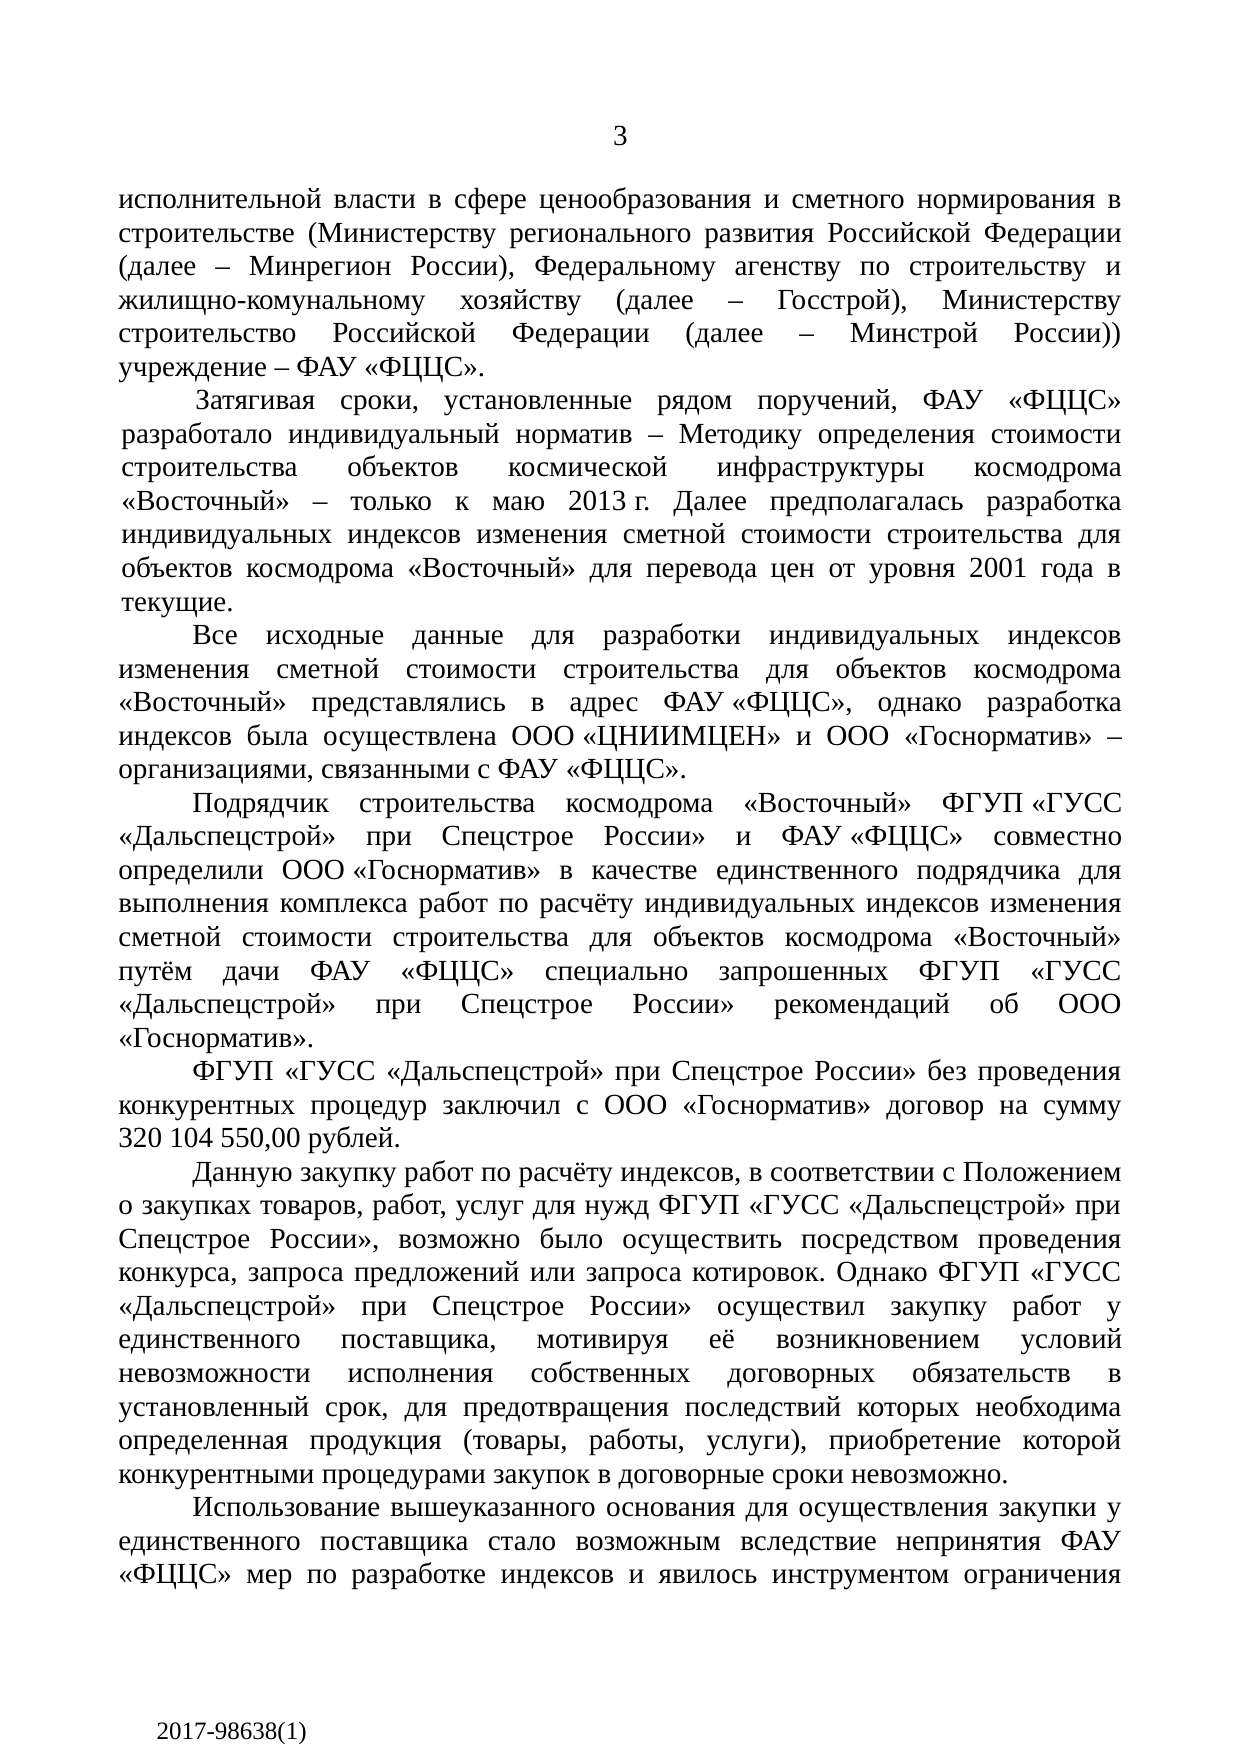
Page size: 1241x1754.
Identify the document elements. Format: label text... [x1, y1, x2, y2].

text Все исходные данные для разработки индивидуальных индексов изменения сметной стоимости строительства для объектов космодрома «Восточный» представлялись в адрес ФАУ «ФЦЦС», однако разработка индексов была осуществлена ООО «ЦНИИМЦЕН» и ООО «Госнорматив» – организациями, связанными с ФАУ «ФЦЦС». [118, 617, 1122, 785]
text Данную закупку работ по расчёту индексов, в соответствии с Положением о закупках товаров, работ, услуг для нужд ФГУП «ГУСС «Дальспецстрой» при Спецстрое России», возможно было осуществить посредством проведения конкурса, запроса предложений или запроса котировок. Однако ФГУП «ГУСС «Дальспецстрой» при Спецстрое России» осуществил закупку работ у единственного поставщика, мотивируя её возникновением условий невозможности исполнения собственных договорных обязательств в установленный срок, для предотвращения последствий которых необходима определенная продукция (товары, работы, услуги), приобретение которой конкурентными процедурами закупок в договорные сроки невозможно. [118, 1154, 1122, 1489]
text Затягивая сроки, установленные рядом поручений, ФАУ «ФЦЦС» разработало индивидуальный норматив – Методику определения стоимости строительства объектов космической инфраструктуры космодрома «Восточный» – только к маю 2013 г. Далее предполагалась разработка индивидуальных индексов изменения сметной стоимости строительства для объектов космодрома «Восточный» для перевода цен от уровня 2001 года в текущие. [121, 382, 1122, 617]
text Подрядчик строительства космодрома «Восточный» ФГУП «ГУСС «Дальспецстрой» при Спецстрое России» и ФАУ «ФЦЦС» совместно определили ООО «Госнорматив» в качестве единственного подрядчика для выполнения комплекса работ по расчёту индивидуальных индексов изменения сметной стоимости строительства для объектов космодрома «Восточный» путём дачи ФАУ «ФЦЦС» специально запрошенных ФГУП «ГУСС «Дальспецстрой» при Спецстрое России» рекомендаций об ООО «Госнорматив». [118, 785, 1122, 1053]
text ФГУП «ГУСС «Дальспецстрой» при Спецстрое России» без проведения конкурентных процедур заключил с ООО «Госнорматив» договор на сумму 320 104 550,00 рублей. [118, 1053, 1122, 1154]
text Использование вышеуказанного основания для осуществления закупки у единственного поставщика стало возможным вследствие непринятия ФАУ «ФЦЦС» мер по разработке индексов и явилось инструментом ограничения [118, 1489, 1122, 1590]
text исполнительной власти в сфере ценообразования и сметного нормирования в строительстве (Министерству регионального развития Российской Федерации (далее – Минрегион России), Федеральному агенству по строительству и жилищно-комунальному хозяйству (далее – Госстрой), Министерству строительство Российской Федерации (далее – Минстрой России)) учреждение – ФАУ «ФЦЦС». [118, 181, 1122, 382]
